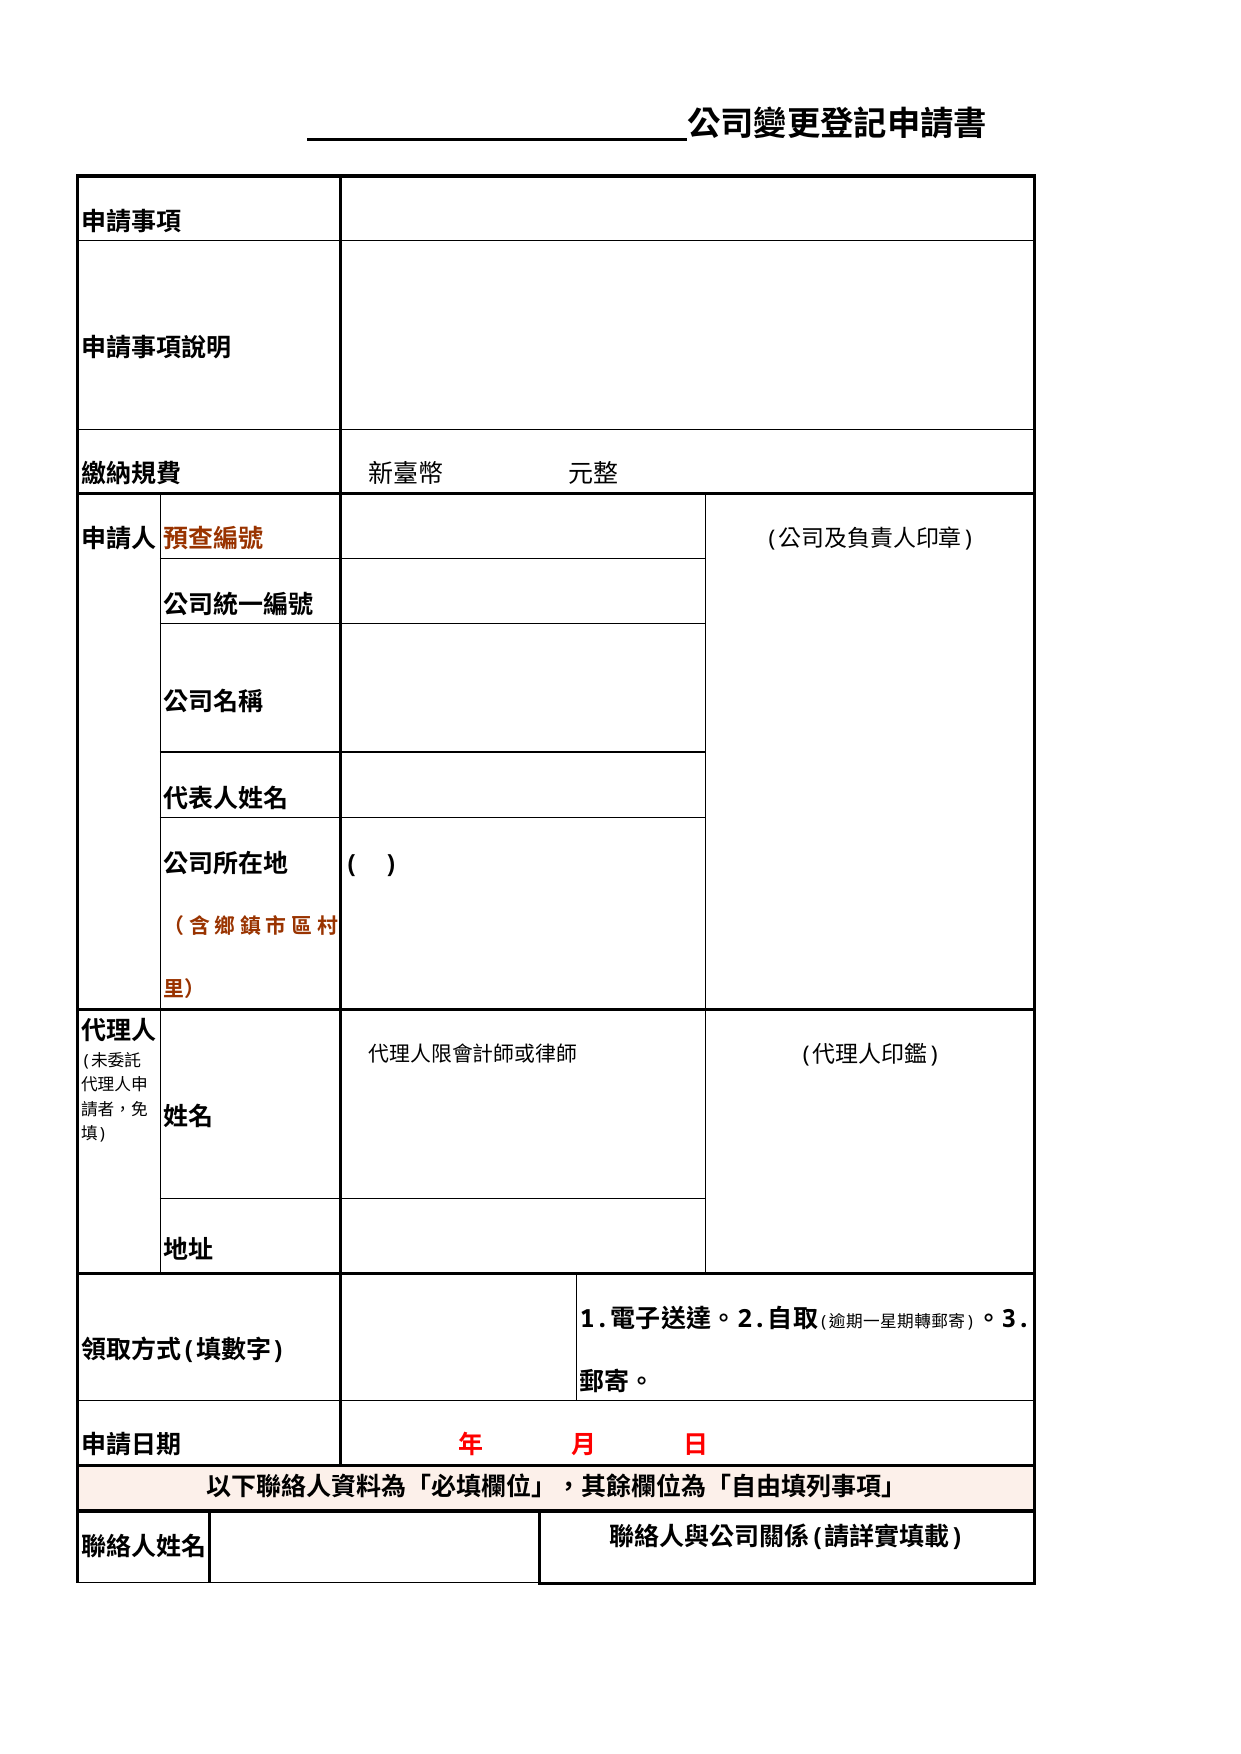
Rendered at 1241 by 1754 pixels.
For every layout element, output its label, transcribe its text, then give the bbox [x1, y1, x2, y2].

table_cell [342, 495, 705, 558]
table_cell [342, 1275, 576, 1400]
table_cell 代表人姓名 [161, 753, 339, 817]
table_cell 申請人 [79, 495, 160, 1008]
table_cell (代理人印鑑) [706, 1011, 1033, 1272]
table_cell 地址 [161, 1199, 339, 1272]
table_cell 1.電子送達。2.自取(逾期一星期轉郵寄)。3.郵寄。 [577, 1275, 1033, 1400]
table_cell [342, 559, 705, 623]
table_header 申請事項 [79, 178, 339, 240]
table_cell [342, 1199, 705, 1272]
table_cell 預查編號 [161, 495, 339, 558]
table_cell 代理人限會計師或律師 [342, 1011, 705, 1198]
table_cell 公司統一編號 [161, 559, 339, 623]
table_cell 聯絡人與公司關係(請詳實填載) [541, 1513, 1033, 1582]
table_cell (公司及負責人印章) [706, 495, 1033, 1008]
table_cell 公司所在地 （含鄉鎮市區村里） [161, 818, 339, 1008]
table_cell 以下聯絡人資料為「必填欄位」，其餘欄位為「自由填列事項」 [79, 1467, 1033, 1509]
table_cell 代理人 (未委託代理人申請者，免填) [79, 1011, 160, 1272]
table_cell ( ) [342, 818, 705, 1008]
table_cell 申請日期 [79, 1401, 339, 1464]
text 公司變更登記申請書 [169, 97, 1125, 146]
table_cell [211, 1513, 538, 1582]
table_cell [342, 241, 1033, 428]
table_cell 繳納規費 [79, 430, 339, 492]
table_cell [342, 753, 705, 817]
table_cell [342, 624, 705, 751]
table_cell 新臺幣 元整 [342, 430, 1033, 492]
table_cell 公司名稱 [161, 624, 339, 751]
table_cell 領取方式(填數字) [79, 1275, 339, 1400]
table_cell 申請事項說明 [79, 241, 339, 428]
table_cell 姓名 [161, 1011, 339, 1198]
table_cell 聯絡人姓名 [79, 1513, 208, 1582]
table_header [342, 178, 1033, 240]
table_cell 年 月 日 [342, 1401, 1033, 1464]
